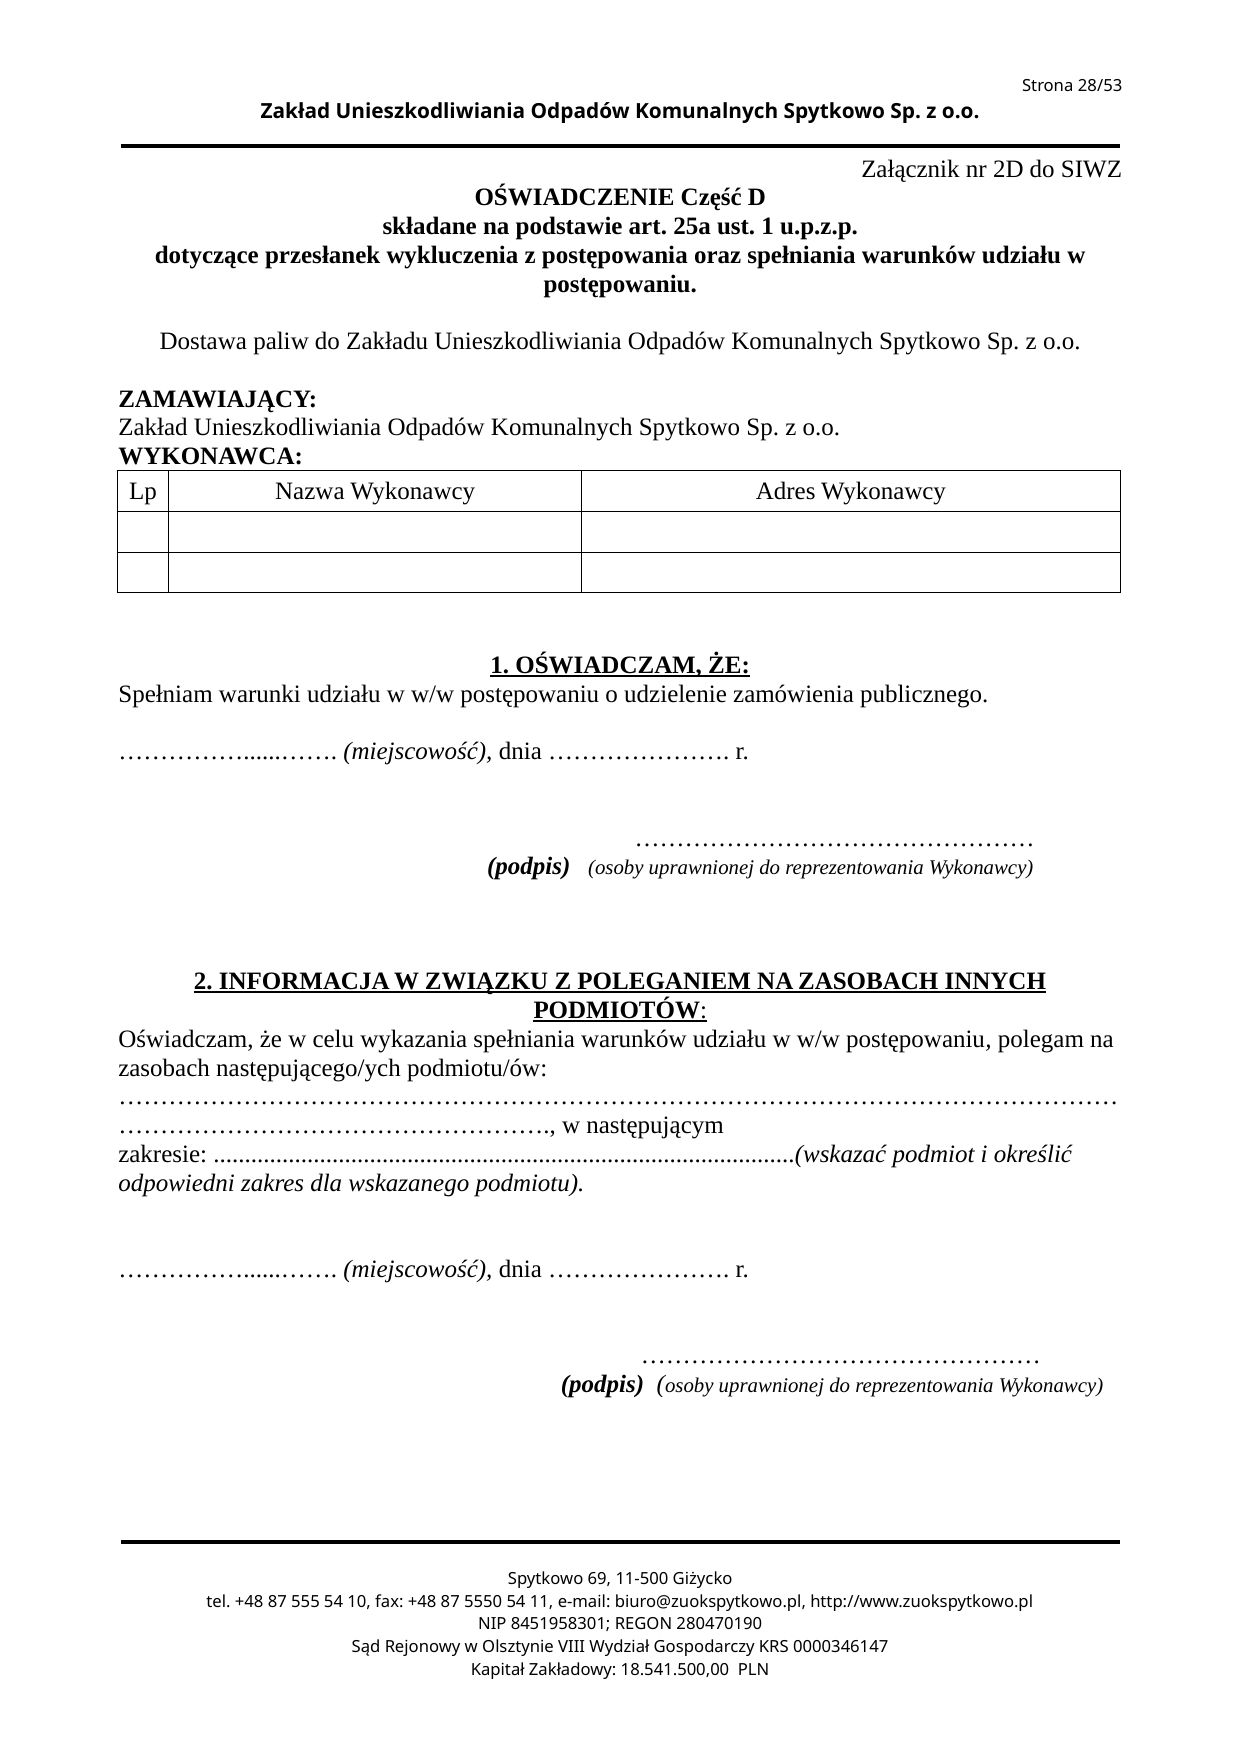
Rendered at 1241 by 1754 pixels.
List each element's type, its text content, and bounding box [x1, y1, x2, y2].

table_header Adres Wykonawcy [582, 471, 1120, 511]
text ……………......……. (miejscowość), dnia …………………. r. [118, 1254, 1122, 1283]
text OŚWIADCZENIE Część D [118, 182, 1122, 211]
text Spełniam warunki udziału w w/w postępowaniu o udzielenie zamówienia publicznego. [118, 679, 1122, 708]
text (podpis) (osoby uprawnionej do reprezentowania Wykonawcy) [118, 1369, 1122, 1398]
text dotyczące przesłanek wykluczenia z postępowania oraz spełniania warunków udziału w postępowaniu. [118, 240, 1122, 297]
text Załącznik nr 2D do SIWZ [118, 154, 1122, 182]
table_cell [582, 553, 1120, 592]
text ……………......……. (miejscowość), dnia …………………. r. [118, 736, 1122, 765]
table_cell [169, 512, 581, 551]
text 1. OŚWIADCZAM, ŻE: [118, 650, 1122, 679]
table_cell [169, 553, 581, 592]
text składane na podstawie art. 25a ust. 1 u.p.z.p. [118, 211, 1122, 240]
table_cell [118, 512, 168, 551]
table_header Nazwa Wykonawcy [169, 471, 581, 511]
table_cell [118, 553, 168, 592]
text Zakład Unieszkodliwiania Odpadów Komunalnych Spytkowo Sp. z o.o. [118, 412, 1122, 441]
text ………………………………………… [118, 823, 1122, 851]
text 2. INFORMACJA W ZWIĄZKU Z POLEGANIEM NA ZASOBACH INNYCH PODMIOTÓW: [118, 966, 1122, 1024]
text (podpis) (osoby uprawnionej do reprezentowania Wykonawcy) [118, 851, 1122, 880]
table_cell [582, 512, 1120, 551]
text ………………………………………… [118, 1340, 1122, 1369]
table_header Lp [118, 471, 168, 511]
text WYKONAWCA: [118, 441, 1122, 470]
text Dostawa paliw do Zakładu Unieszkodliwiania Odpadów Komunalnych Spytkowo Sp. z o.o. [118, 326, 1122, 355]
text ZAMAWIAJĄCY: [118, 384, 1122, 412]
text Oświadczam, że w celu wykazania spełniania warunków udziału w w/w postępowaniu, polegam na zasobach następującego/ych podmiotu/ów: ………………………………………………………………………………………………………………………………………………………., w następującym zakresie: .............................................................................................(wskazać podmiot i określić odpowiedni zakres dla wskazanego podmiotu). [118, 1024, 1122, 1196]
